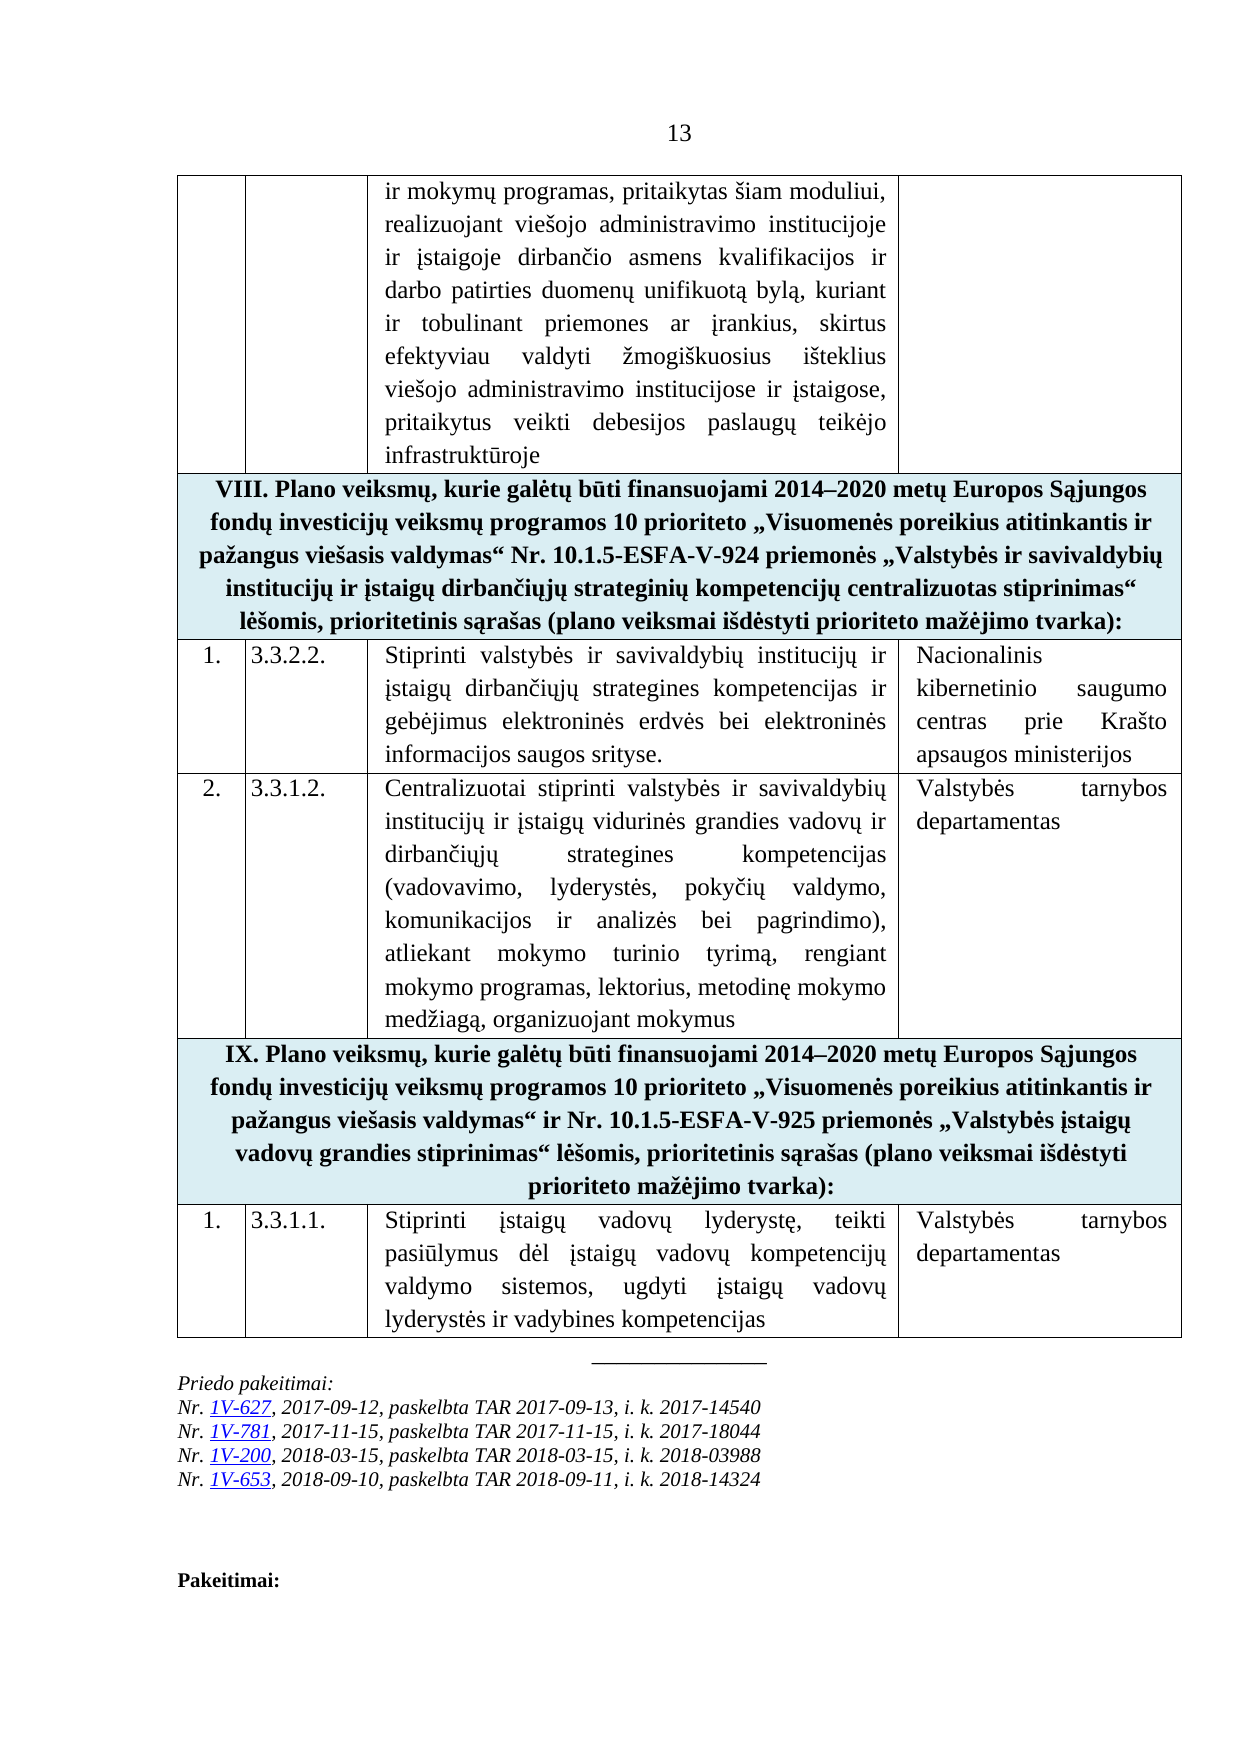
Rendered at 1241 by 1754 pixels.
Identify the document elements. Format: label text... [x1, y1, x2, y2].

table_cell Stiprinti įstaigų vadovų lyderystę, teikti pasiūlymus dėl įstaigų vadovų kompetencijų valdymo sistemos, ugdyti įstaigų vadovų lyderystės ir vadybines kompetencijas [368, 1205, 898, 1337]
text Priedo pakeitimai: [177, 1371, 1181, 1395]
table_cell 3.3.1.2. [246, 774, 367, 1038]
table_cell 1. [178, 640, 245, 772]
table_cell IX. Plano veiksmų, kurie galėtų būti finansuojami 2014–2020 metų Europos Sąjungos fondų investicijų veiksmų programos 10 prioriteto „Visuomenės poreikius atitinkantis ir pažangus viešasis valdymas“ ir Nr. 10.1.5-ESFA-V-925 priemonės „Valstybės įstaigų vadovų grandies stiprinimas“ lėšomis, prioritetinis sąrašas (plano veiksmai išdėstyti prioriteto mažėjimo tvarka): [178, 1039, 1181, 1204]
table_cell 3.3.2.2. [246, 640, 367, 772]
table_cell [178, 176, 245, 473]
table_cell [899, 176, 1181, 473]
text ______________ [177, 1338, 1181, 1367]
table_cell 1. [178, 1205, 245, 1337]
table_cell 2. [178, 774, 245, 1038]
table_cell Valstybės tarnybos departamentas [899, 1205, 1181, 1337]
table_cell Nacionalinis kibernetinio saugumo centras prie Krašto apsaugos ministerijos [899, 640, 1181, 772]
table_cell ir mokymų programas, pritaikytas šiam moduliui, realizuojant viešojo administravimo institucijoje ir įstaigoje dirbančio asmens kvalifikacijos ir darbo patirties duomenų unifikuotą bylą, kuriant ir tobulinant priemones ar įrankius, skirtus efektyviau valdyti žmogiškuosius išteklius viešojo administravimo institucijose ir įstaigose, pritaikytus veikti debesijos paslaugų teikėjo infrastruktūroje [368, 176, 898, 473]
text Nr. 1V-627, 2017-09-12, paskelbta TAR 2017-09-13, i. k. 2017-14540 [177, 1395, 1181, 1419]
text Nr. 1V-781, 2017-11-15, paskelbta TAR 2017-11-15, i. k. 2017-18044 [177, 1419, 1181, 1443]
table_cell [246, 176, 367, 473]
table_cell 3.3.1.1. [246, 1205, 367, 1337]
text Pakeitimai: [177, 1568, 1181, 1592]
text Nr. 1V-653, 2018-09-10, paskelbta TAR 2018-09-11, i. k. 2018-14324 [177, 1467, 1181, 1491]
table_cell VIII. Plano veiksmų, kurie galėtų būti finansuojami 2014–2020 metų Europos Sąjungos fondų investicijų veiksmų programos 10 prioriteto „Visuomenės poreikius atitinkantis ir pažangus viešasis valdymas“ Nr. 10.1.5-ESFA-V-924 priemonės „Valstybės ir savivaldybių institucijų ir įstaigų dirbančiųjų strateginių kompetencijų centralizuotas stiprinimas“ lėšomis, prioritetinis sąrašas (plano veiksmai išdėstyti prioriteto mažėjimo tvarka): [178, 474, 1181, 639]
text Nr. 1V-200, 2018-03-15, paskelbta TAR 2018-03-15, i. k. 2018-03988 [177, 1443, 1181, 1467]
table_cell Stiprinti valstybės ir savivaldybių institucijų ir įstaigų dirbančiųjų strategines kompetencijas ir gebėjimus elektroninės erdvės bei elektroninės informacijos saugos srityse. [368, 640, 898, 772]
table_cell Valstybės tarnybos departamentas [899, 774, 1181, 1038]
table_cell Centralizuotai stiprinti valstybės ir savivaldybių institucijų ir įstaigų vidurinės grandies vadovų ir dirbančiųjų strategines kompetencijas (vadovavimo, lyderystės, pokyčių valdymo, komunikacijos ir analizės bei pagrindimo), atliekant mokymo turinio tyrimą, rengiant mokymo programas, lektorius, metodinę mokymo medžiagą, organizuojant mokymus [368, 774, 898, 1038]
